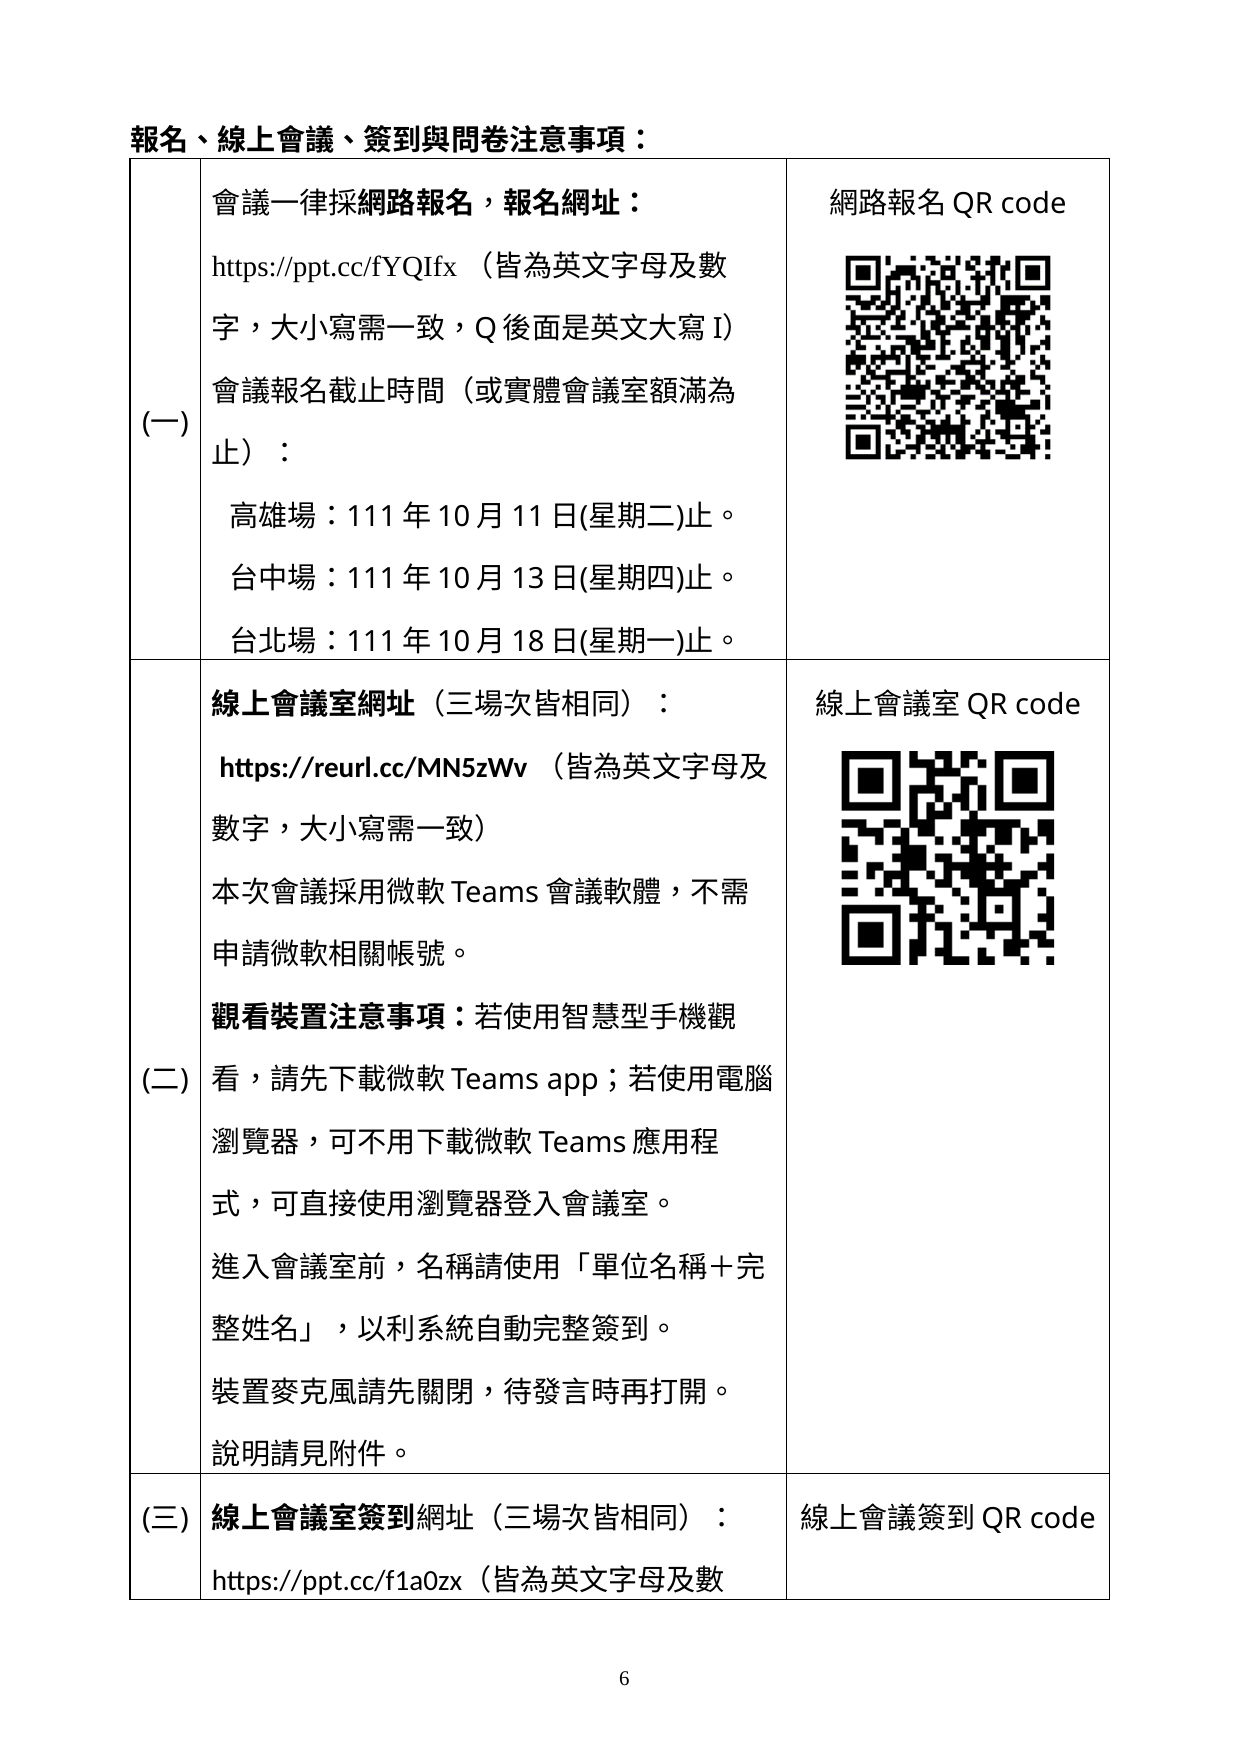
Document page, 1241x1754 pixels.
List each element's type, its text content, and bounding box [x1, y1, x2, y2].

text 報名、線上會議、簽到與問卷注意事項： [130, 96, 1110, 158]
table_header 網路報名QR code [787, 159, 1109, 659]
table_cell 線上會議室網址（三場次皆相同）： https://reurl.cc/MN5zWv （皆為英文字母及數字，大小寫需一致） 本次會議採用微軟Teams會議軟體，不需申請微軟相關帳號。 觀看裝置注意事項：若使用智慧型手機觀看，請先下載微軟Teams app；若使用電腦瀏覽器，可不用下載微軟Teams應用程式，可直接使用瀏覽器登入會議室。 進入會議室前，名稱請使用「單位名稱＋完整姓名」，以利系統自動完整簽到。 裝置麥克風請先關閉，待發言時再打開。 說明請見附件。 [201, 660, 786, 1473]
table_cell (二) [131, 660, 200, 1473]
table_cell 線上會議室簽到網址（三場次皆相同）：https://ppt.cc/f1a0zx（皆為英文字母及數 [201, 1474, 786, 1599]
table_cell 線上會議室QR code [787, 660, 1109, 1473]
table_header (一) [131, 159, 200, 659]
table_cell (三) [131, 1474, 200, 1599]
table_cell 線上會議簽到QR code [787, 1474, 1109, 1599]
table_header 會議一律採網路報名，報名網址： https://ppt.cc/fYQIfx （皆為英文字母及數字，大小寫需一致，Q後面是英文大寫I） 會議報名截止時間（或實體會議室額滿為止）： 高雄場：111年10月11日(星期二)止。 台中場：111年10月13日(星期四)止。 台北場：111年10月18日(星期一)止。 [201, 159, 786, 659]
